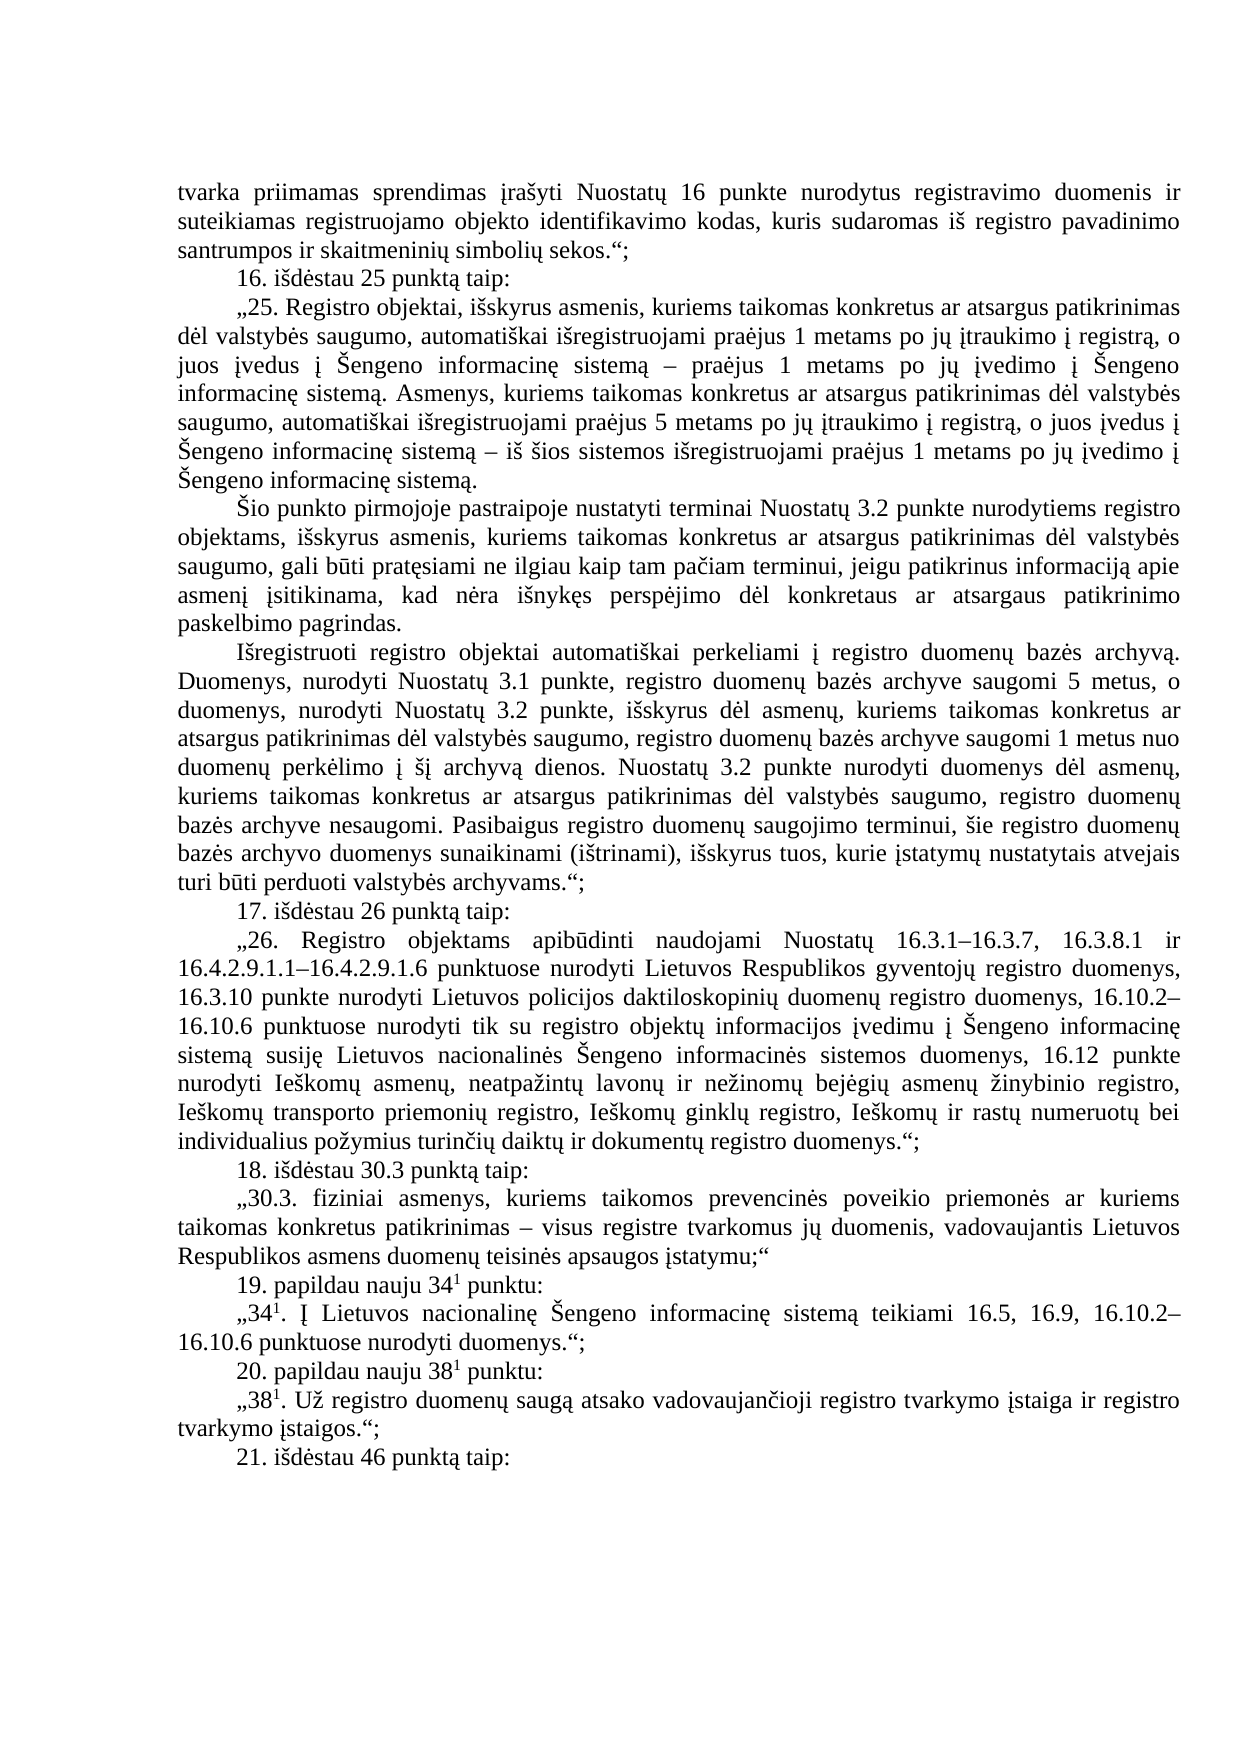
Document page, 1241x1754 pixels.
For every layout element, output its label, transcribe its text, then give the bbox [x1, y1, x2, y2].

text 18. išdėstau 30.3 punktą taip: [177, 1155, 1181, 1183]
text „30.3. fiziniai asmenys, kuriems taikomos prevencinės poveikio priemonės ar kuriems taikomas konkretus patikrinimas – visus registre tvarkomus jų duomenis, vadovaujantis Lietuvos Respublikos asmens duomenų teisinės apsaugos įstatymu;“ [177, 1183, 1181, 1270]
text Išregistruoti registro objektai automatiškai perkeliami į registro duomenų bazės archyvą. Duomenys, nurodyti Nuostatų 3.1 punkte, registro duomenų bazės archyve saugomi 5 metus, o duomenys, nurodyti Nuostatų 3.2 punkte, išskyrus dėl asmenų, kuriems taikomas konkretus ar atsargus patikrinimas dėl valstybės saugumo, registro duomenų bazės archyve saugomi 1 metus nuo duomenų perkėlimo į šį archyvą dienos. Nuostatų 3.2 punkte nurodyti duomenys dėl asmenų, kuriems taikomas konkretus ar atsargus patikrinimas dėl valstybės saugumo, registro duomenų bazės archyve nesaugomi. Pasibaigus registro duomenų saugojimo terminui, šie registro duomenų bazės archyvo duomenys sunaikinami (ištrinami), išskyrus tuos, kurie įstatymų nustatytais atvejais turi būti perduoti valstybės archyvams.“; [177, 637, 1181, 896]
text Šio punkto pirmojoje pastraipoje nustatyti terminai Nuostatų 3.2 punkte nurodytiems registro objektams, išskyrus asmenis, kuriems taikomas konkretus ar atsargus patikrinimas dėl valstybės saugumo, gali būti pratęsiami ne ilgiau kaip tam pačiam terminui, jeigu patikrinus informaciją apie asmenį įsitikinama, kad nėra išnykęs perspėjimo dėl konkretaus ar atsargaus patikrinimo paskelbimo pagrindas. [177, 493, 1181, 637]
text tvarka priimamas sprendimas įrašyti Nuostatų 16 punkte nurodytus registravimo duomenis ir suteikiamas registruojamo objekto identifikavimo kodas, kuris sudaromas iš registro pavadinimo santrumpos ir skaitmeninių simbolių sekos.“; [177, 177, 1181, 263]
text 16. išdėstau 25 punktą taip: [177, 263, 1181, 292]
text 21. išdėstau 46 punktą taip: [177, 1442, 1181, 1471]
text „26. Registro objektams apibūdinti naudojami Nuostatų 16.3.1–16.3.7, 16.3.8.1 ir 16.4.2.9.1.1–16.4.2.9.1.6 punktuose nurodyti Lietuvos Respublikos gyventojų registro duomenys, 16.3.10 punkte nurodyti Lietuvos policijos daktiloskopinių duomenų registro duomenys, 16.10.2–16.10.6 punktuose nurodyti tik su registro objektų informacijos įvedimu į Šengeno informacinę sistemą susiję Lietuvos nacionalinės Šengeno informacinės sistemos duomenys, 16.12 punkte nurodyti Ieškomų asmenų, neatpažintų lavonų ir nežinomų bejėgių asmenų žinybinio registro, Ieškomų transporto priemonių registro, Ieškomų ginklų registro, Ieškomų ir rastų numeruotų bei individualius požymius turinčių daiktų ir dokumentų registro duomenys.“; [177, 925, 1181, 1155]
text 20. papildau nauju 381 punktu: [177, 1356, 1181, 1385]
text 19. papildau nauju 341 punktu: [177, 1270, 1181, 1298]
text 17. išdėstau 26 punktą taip: [177, 896, 1181, 925]
text „381. Už registro duomenų saugą atsako vadovaujančioji registro tvarkymo įstaiga ir registro tvarkymo įstaigos.“; [177, 1385, 1181, 1442]
text „341. Į Lietuvos nacionalinę Šengeno informacinę sistemą teikiami 16.5, 16.9, 16.10.2–16.10.6 punktuose nurodyti duomenys.“; [177, 1298, 1181, 1356]
text „25. Registro objektai, išskyrus asmenis, kuriems taikomas konkretus ar atsargus patikrinimas dėl valstybės saugumo, automatiškai išregistruojami praėjus 1 metams po jų įtraukimo į registrą, o juos įvedus į Šengeno informacinę sistemą – praėjus 1 metams po jų įvedimo į Šengeno informacinę sistemą. Asmenys, kuriems taikomas konkretus ar atsargus patikrinimas dėl valstybės saugumo, automatiškai išregistruojami praėjus 5 metams po jų įtraukimo į registrą, o juos įvedus į Šengeno informacinę sistemą – iš šios sistemos išregistruojami praėjus 1 metams po jų įvedimo į Šengeno informacinę sistemą. [177, 292, 1181, 493]
